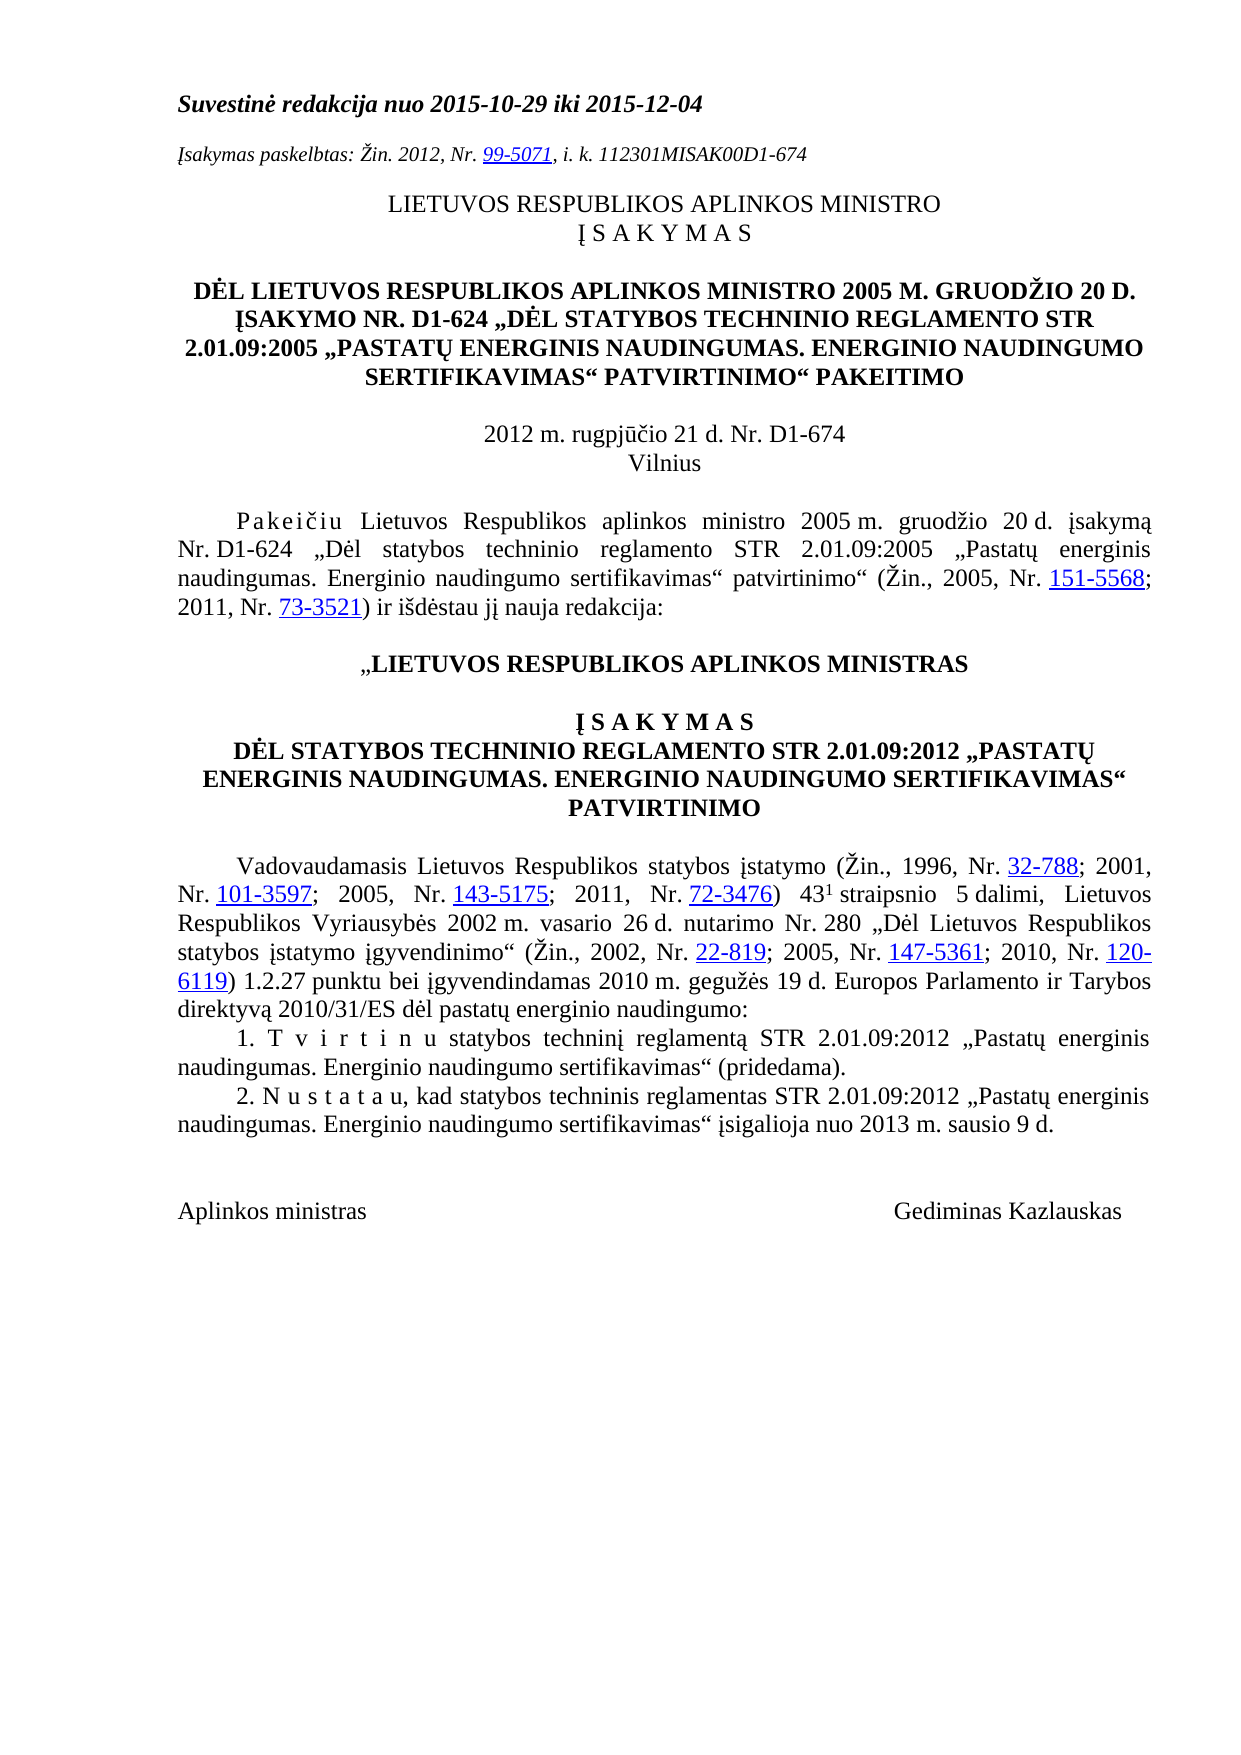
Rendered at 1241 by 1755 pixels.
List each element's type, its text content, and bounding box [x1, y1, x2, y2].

text ĮSAKYMAS [177, 707, 1152, 736]
text Pakeičiu Lietuvos Respublikos aplinkos ministro 2005 m. gruodžio 20 d. įsakymą Nr. D1-624 „Dėl statybos techninio reglamento STR 2.01.09:2005 „Pastatų energinis naudingumas. Energinio naudingumo sertifikavimas“ patvirtinimo“ (Žin., 2005, Nr. 151-5568; 2011, Nr. 73-3521) ir išdėstau jį nauja redakcija: [177, 506, 1152, 621]
text 1. T v i r t i n u statybos techninį reglamentą STR 2.01.09:2012 „Pastatų energinis naudingumas. Energinio naudingumo sertifikavimas“ (pridedama). [177, 1023, 1152, 1081]
text „LIETUVOS RESPUBLIKOS APLINKOS MINISTRAS [177, 649, 1152, 678]
text Aplinkos ministras Gediminas Kazlauskas [177, 1196, 1152, 1224]
text DĖL STATYBOS TECHNINIO REGLAMENTO STR 2.01.09:2012 „PASTATŲ ENERGINIS NAUDINGUMAS. ENERGINIO NAUDINGUMO SERTIFIKAVIMAS“ PATVIRTINIMO [177, 736, 1152, 822]
text Įsakymas paskelbtas: Žin. 2012, Nr. 99-5071, i. k. 112301MISAK00D1-674 [177, 141, 1152, 166]
text DĖL LIETUVOS RESPUBLIKOS APLINKOS MINISTRO 2005 M. gruodžio 20 D. ĮSAKYMO Nr. D1-624 „DĖL STATYBOS TECHNINIO REGLAMENTO STR 2.01.09:2005 „PASTATŲ ENERGINIS NAUDINGUMAS. ENERGINIO NAUDINGUMO SERTIFIKAVIMAS“ PATVIRTINIMO“ PAKEITIMO [177, 276, 1152, 391]
text 2012 m. rugpjūčio 21 d. Nr. D1-674 [177, 419, 1152, 448]
text 2. N u s t a t a u, kad statybos techninis reglamentas STR 2.01.09:2012 „Pastatų energinis naudingumas. Energinio naudingumo sertifikavimas“ įsigalioja nuo 2013 m. sausio 9 d. [177, 1081, 1152, 1138]
text LIETUVOS RESPUBLIKOS APLINKOS MINISTRO [177, 189, 1152, 218]
text Suvestinė redakcija nuo 2015-10-29 iki 2015-12-04 [177, 89, 1152, 117]
text Vilnius [177, 448, 1152, 477]
text Į S A K Y M A S [177, 218, 1152, 247]
text Vadovaudamasis Lietuvos Respublikos statybos įstatymo (Žin., 1996, Nr. 32-788; 2001, Nr. 101-3597; 2005, Nr. 143-5175; 2011, Nr. 72-3476) 431 straipsnio 5 dalimi, Lietuvos Respublikos Vyriausybės 2002 m. vasario 26 d. nutarimo Nr. 280 „Dėl Lietuvos Respublikos statybos įstatymo įgyvendinimo“ (Žin., 2002, Nr. 22-819; 2005, Nr. 147-5361; 2010, Nr. 120-6119) 1.2.27 punktu bei įgyvendindamas 2010 m. gegužės 19 d. Europos Parlamento ir Tarybos direktyvą 2010/31/ES dėl pastatų energinio naudingumo: [177, 851, 1152, 1023]
